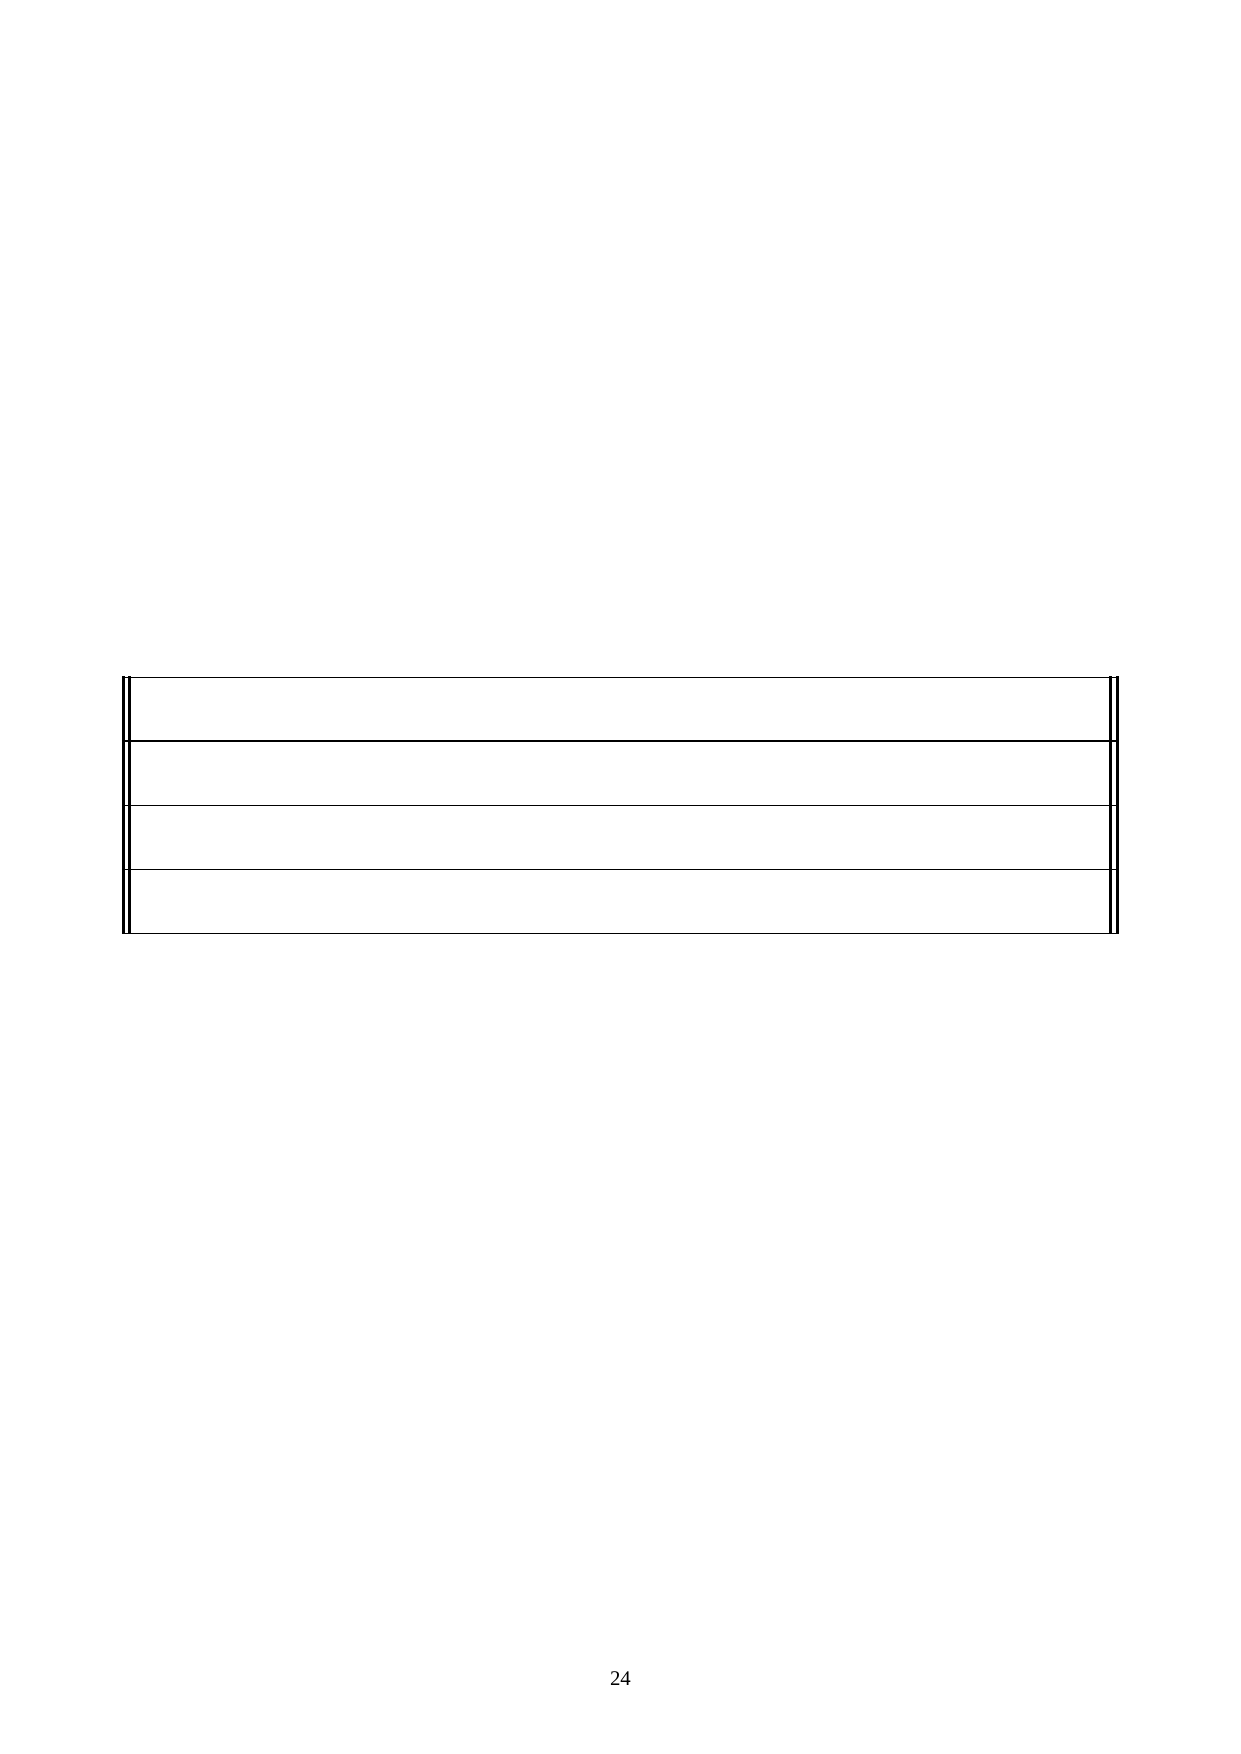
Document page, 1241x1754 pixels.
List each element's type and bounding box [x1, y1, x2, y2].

table_cell [131, 870, 1109, 933]
table_cell [131, 806, 1109, 868]
table_cell [131, 742, 1109, 804]
table_cell [131, 678, 1109, 740]
